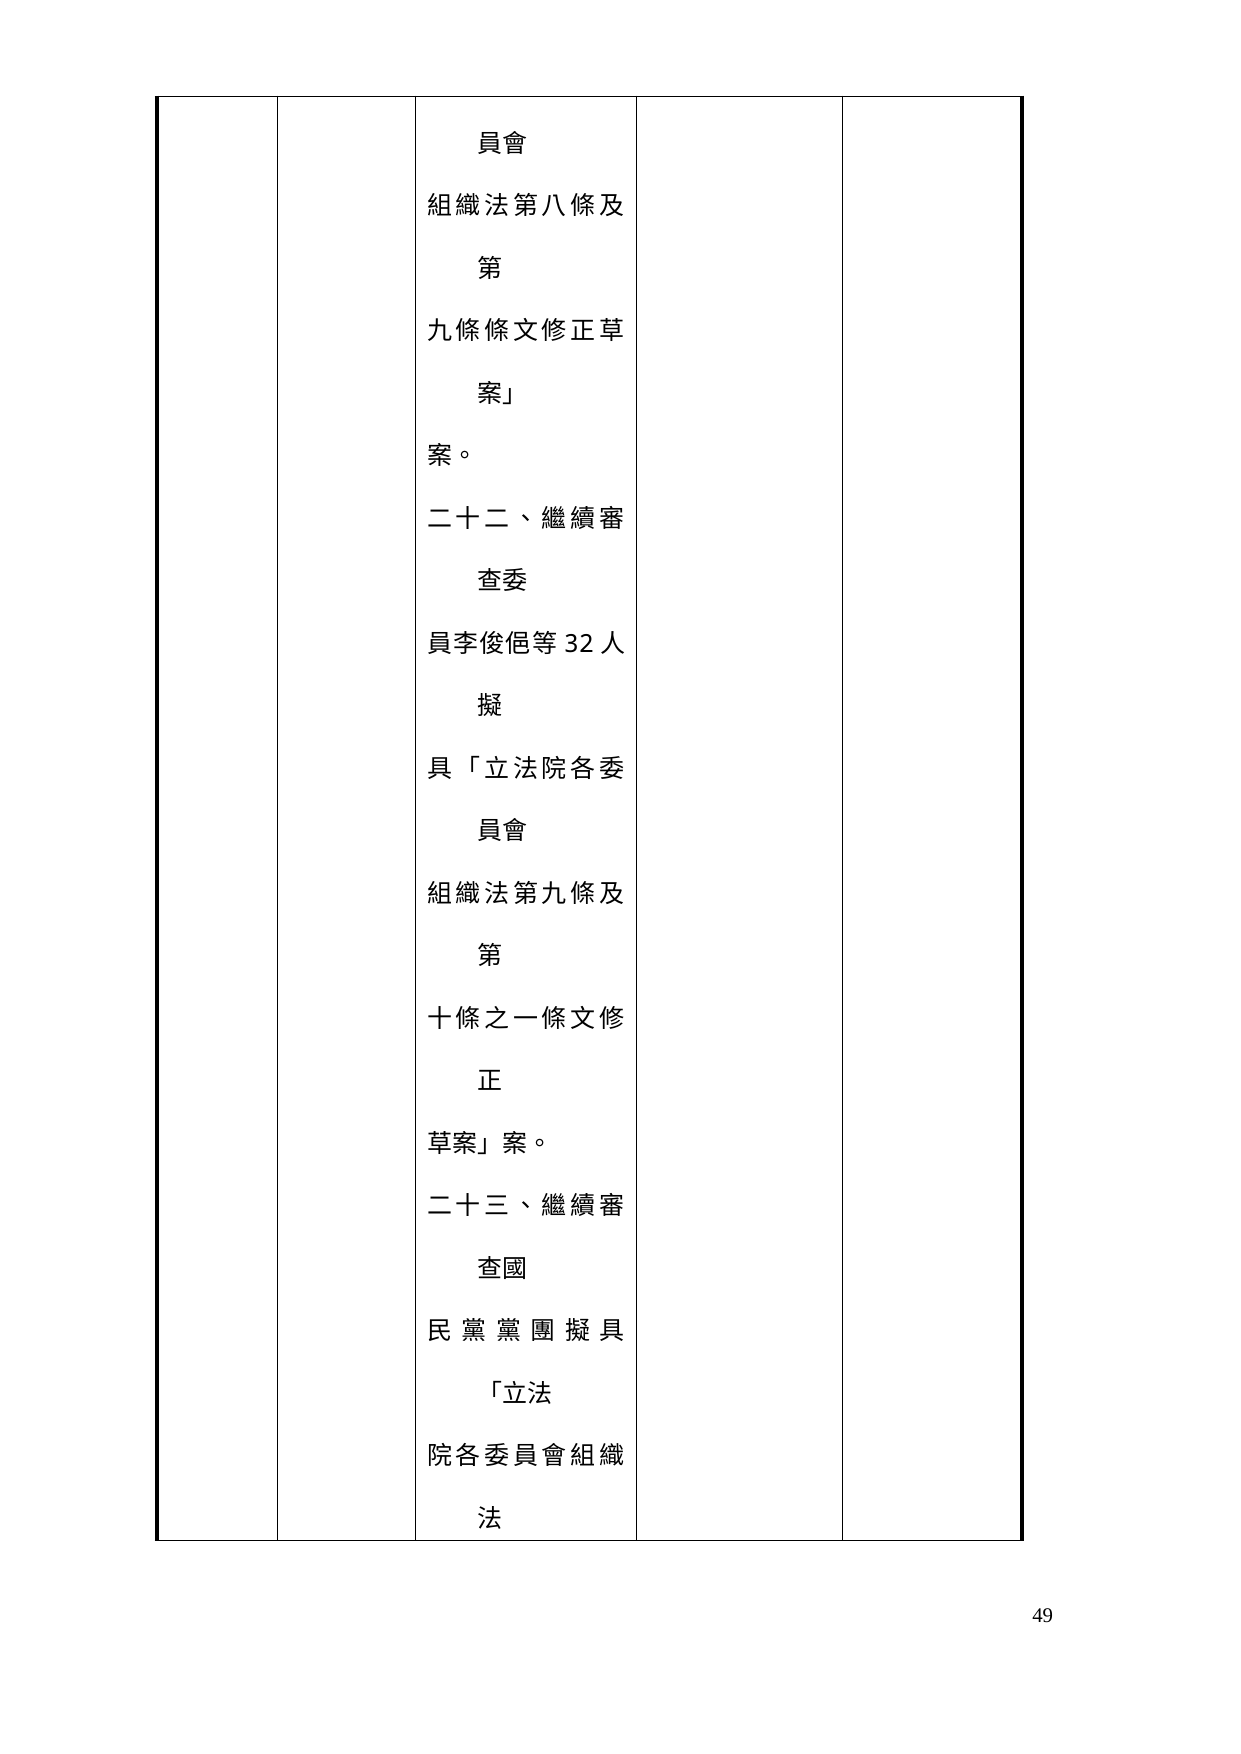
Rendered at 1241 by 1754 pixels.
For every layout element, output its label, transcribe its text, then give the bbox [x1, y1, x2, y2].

table_cell [159, 97, 277, 1540]
table_cell [637, 97, 842, 1540]
table_cell [843, 97, 1020, 1540]
table_cell 員會 組織法第八條及第 九條條文修正草案」 案。 二十二、繼續審查委 員李俊俋等32人擬 具「立法院各委員會 組織法第九條及第 十條之一條文修正 草案」案。 二十三、繼續審查國 民黨黨團擬具「立法 院各委員會組織法 [416, 97, 636, 1540]
table_cell [278, 97, 415, 1540]
